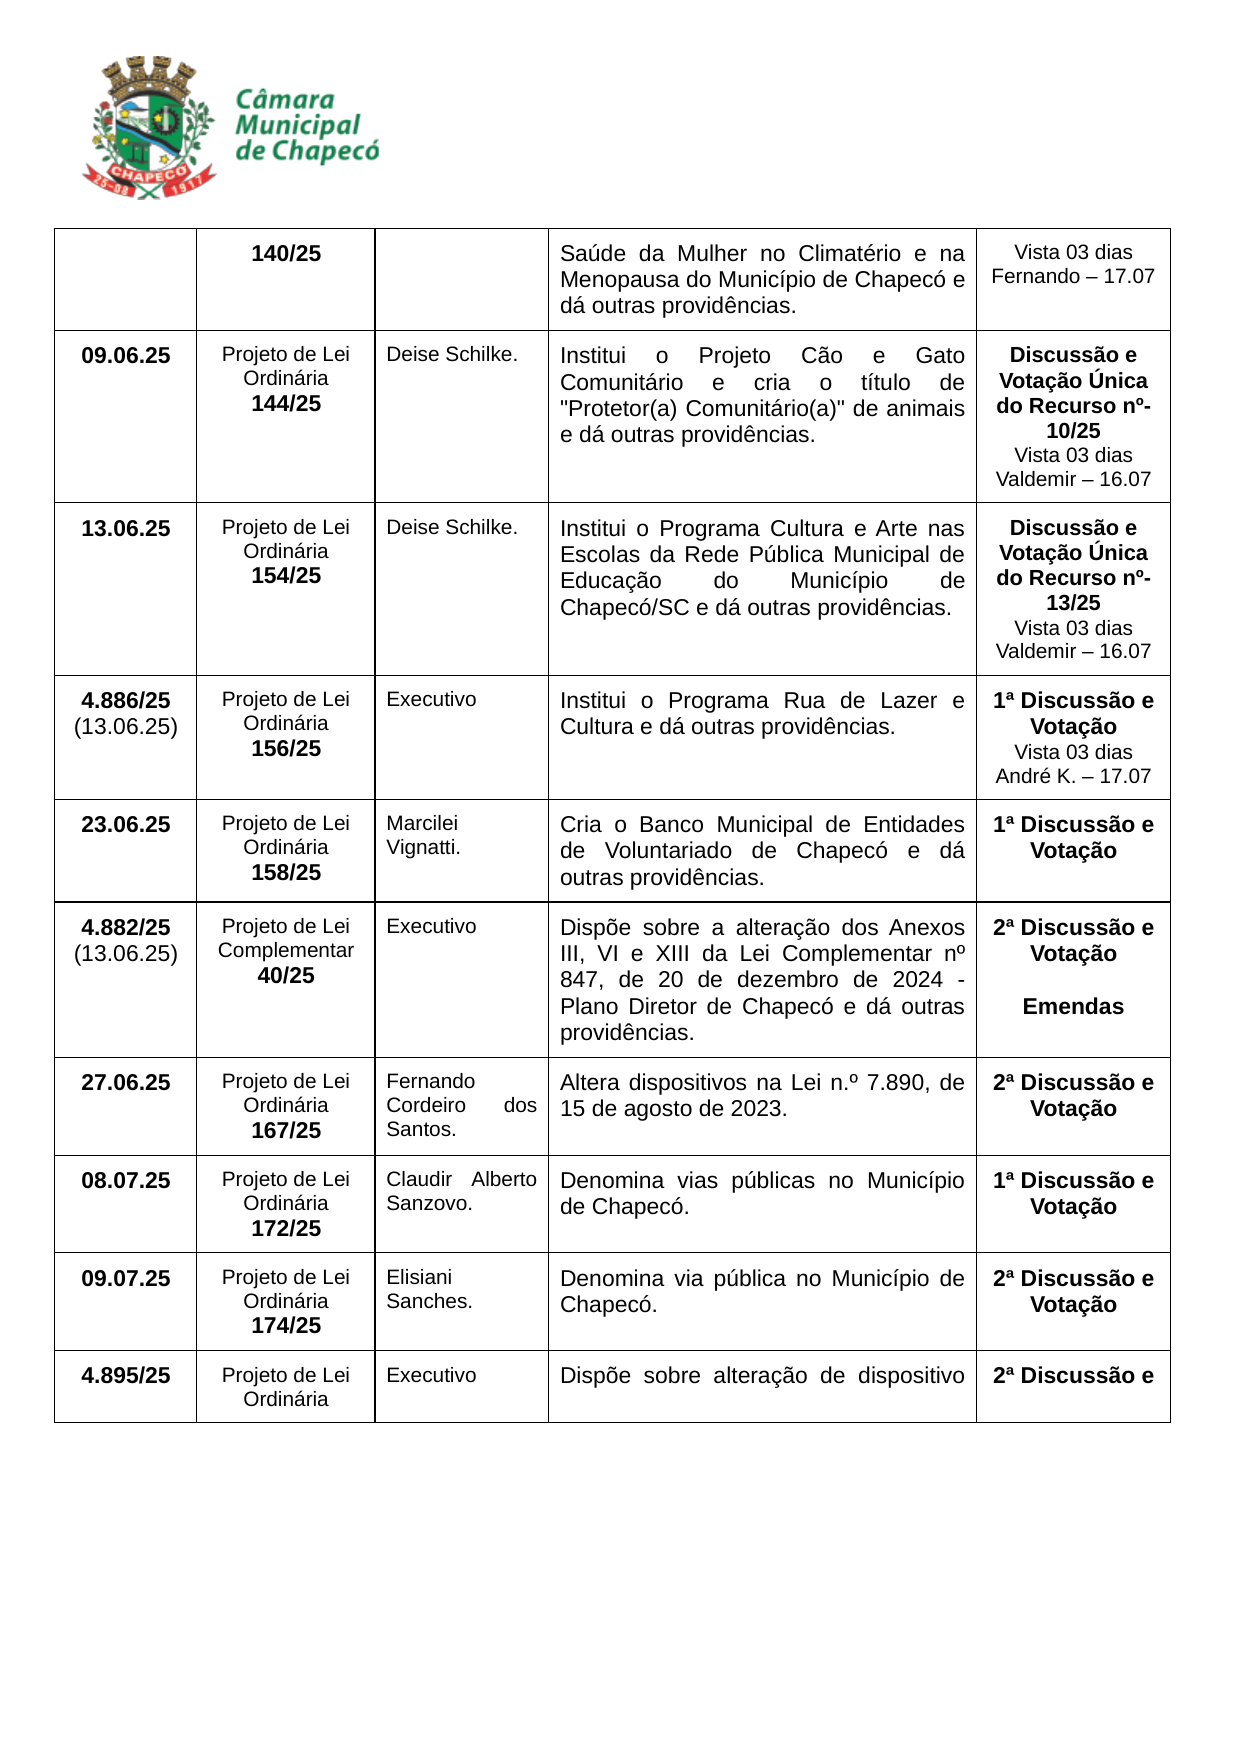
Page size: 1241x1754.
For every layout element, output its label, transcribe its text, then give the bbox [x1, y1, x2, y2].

table_cell 13.06.25 [55, 503, 196, 674]
table_cell Projeto de Lei Ordinária 144/25 [197, 331, 374, 502]
table_cell Projeto de Lei Ordinária [197, 1351, 374, 1422]
table_cell 27.06.25 [55, 1058, 196, 1154]
table_cell Dispõe sobre a alteração dos Anexos III, VI e XIII da Lei Complementar nº 847, de 20 de dezembro de 2024 - Plano Diretor de Chapecó e dá outras providências. [549, 903, 976, 1057]
table_cell 2ª Discussão e Votação [977, 1058, 1170, 1154]
table_cell 4.882/25 (13.06.25) [55, 903, 196, 1057]
table_cell Elisiani Sanches. [376, 1253, 548, 1350]
table_cell Projeto de Lei Complementar 40/25 [197, 903, 374, 1057]
table_cell Projeto de Lei Ordinária 172/25 [197, 1156, 374, 1252]
table_cell 09.06.25 [55, 331, 196, 502]
table_cell 2ª Discussão e Votação Emendas [977, 903, 1170, 1057]
table_cell 4.895/25 [55, 1351, 196, 1422]
table_cell Projeto de Lei Ordinária 158/25 [197, 800, 374, 901]
table_cell 4.886/25 (13.06.25) [55, 676, 196, 799]
table_cell Discussão e Votação Única do Recurso nº- 13/25 Vista 03 dias Valdemir – 16.07 [977, 503, 1170, 674]
table_cell Projeto de Lei Ordinária 174/25 [197, 1253, 374, 1350]
table_cell Fernando Cordeiro dos Santos. [376, 1058, 548, 1154]
table_cell 1ª Discussão e Votação [977, 1156, 1170, 1252]
table_cell Altera dispositivos na Lei n.º 7.890, de 15 de agosto de 2023. [549, 1058, 976, 1154]
table_cell 1ª Discussão e Votação Vista 03 dias André K. – 17.07 [977, 676, 1170, 799]
table_cell Denomina vias públicas no Município de Chapecó. [549, 1156, 976, 1252]
table_cell 140/25 [197, 229, 374, 330]
table_cell 2ª Discussão e [977, 1351, 1170, 1422]
table_cell Executivo [376, 903, 548, 1057]
table_cell Vista 03 dias Fernando – 17.07 [977, 229, 1170, 330]
table_cell Projeto de Lei Ordinária 156/25 [197, 676, 374, 799]
table_cell [376, 229, 548, 330]
table_cell 2ª Discussão e Votação [977, 1253, 1170, 1350]
table_cell 23.06.25 [55, 800, 196, 901]
table_cell Executivo [376, 1351, 548, 1422]
table_cell Institui o Programa Cultura e Arte nas Escolas da Rede Pública Municipal de Educação do Município de Chapecó/SC e dá outras providências. [549, 503, 976, 674]
table_cell 1ª Discussão e Votação [977, 800, 1170, 901]
table_cell Institui o Programa Rua de Lazer e Cultura e dá outras providências. [549, 676, 976, 799]
table_cell Deise Schilke. [376, 331, 548, 502]
table_cell Denomina via pública no Município de Chapecó. [549, 1253, 976, 1350]
table_cell Marcilei Vignatti. [376, 800, 548, 901]
table_cell Deise Schilke. [376, 503, 548, 674]
table_cell Dispõe sobre alteração de dispositivo [549, 1351, 976, 1422]
picture [81, 56, 379, 200]
table_cell Executivo [376, 676, 548, 799]
table_cell 08.07.25 [55, 1156, 196, 1252]
table_cell 09.07.25 [55, 1253, 196, 1350]
table_cell [55, 229, 196, 330]
table_cell Cria o Banco Municipal de Entidades de Voluntariado de Chapecó e dá outras providências. [549, 800, 976, 901]
table_cell Saúde da Mulher no Climatério e na Menopausa do Município de Chapecó e dá outras providências. [549, 229, 976, 330]
table_cell Claudir Alberto Sanzovo. [376, 1156, 548, 1252]
table_cell Projeto de Lei Ordinária 167/25 [197, 1058, 374, 1154]
table_cell Institui o Projeto Cão e Gato Comunitário e cria o título de "Protetor(a) Comunitário(a)" de animais e dá outras providências. [549, 331, 976, 502]
table_cell Projeto de Lei Ordinária 154/25 [197, 503, 374, 674]
table_cell Discussão e Votação Única do Recurso nº- 10/25 Vista 03 dias Valdemir – 16.07 [977, 331, 1170, 502]
